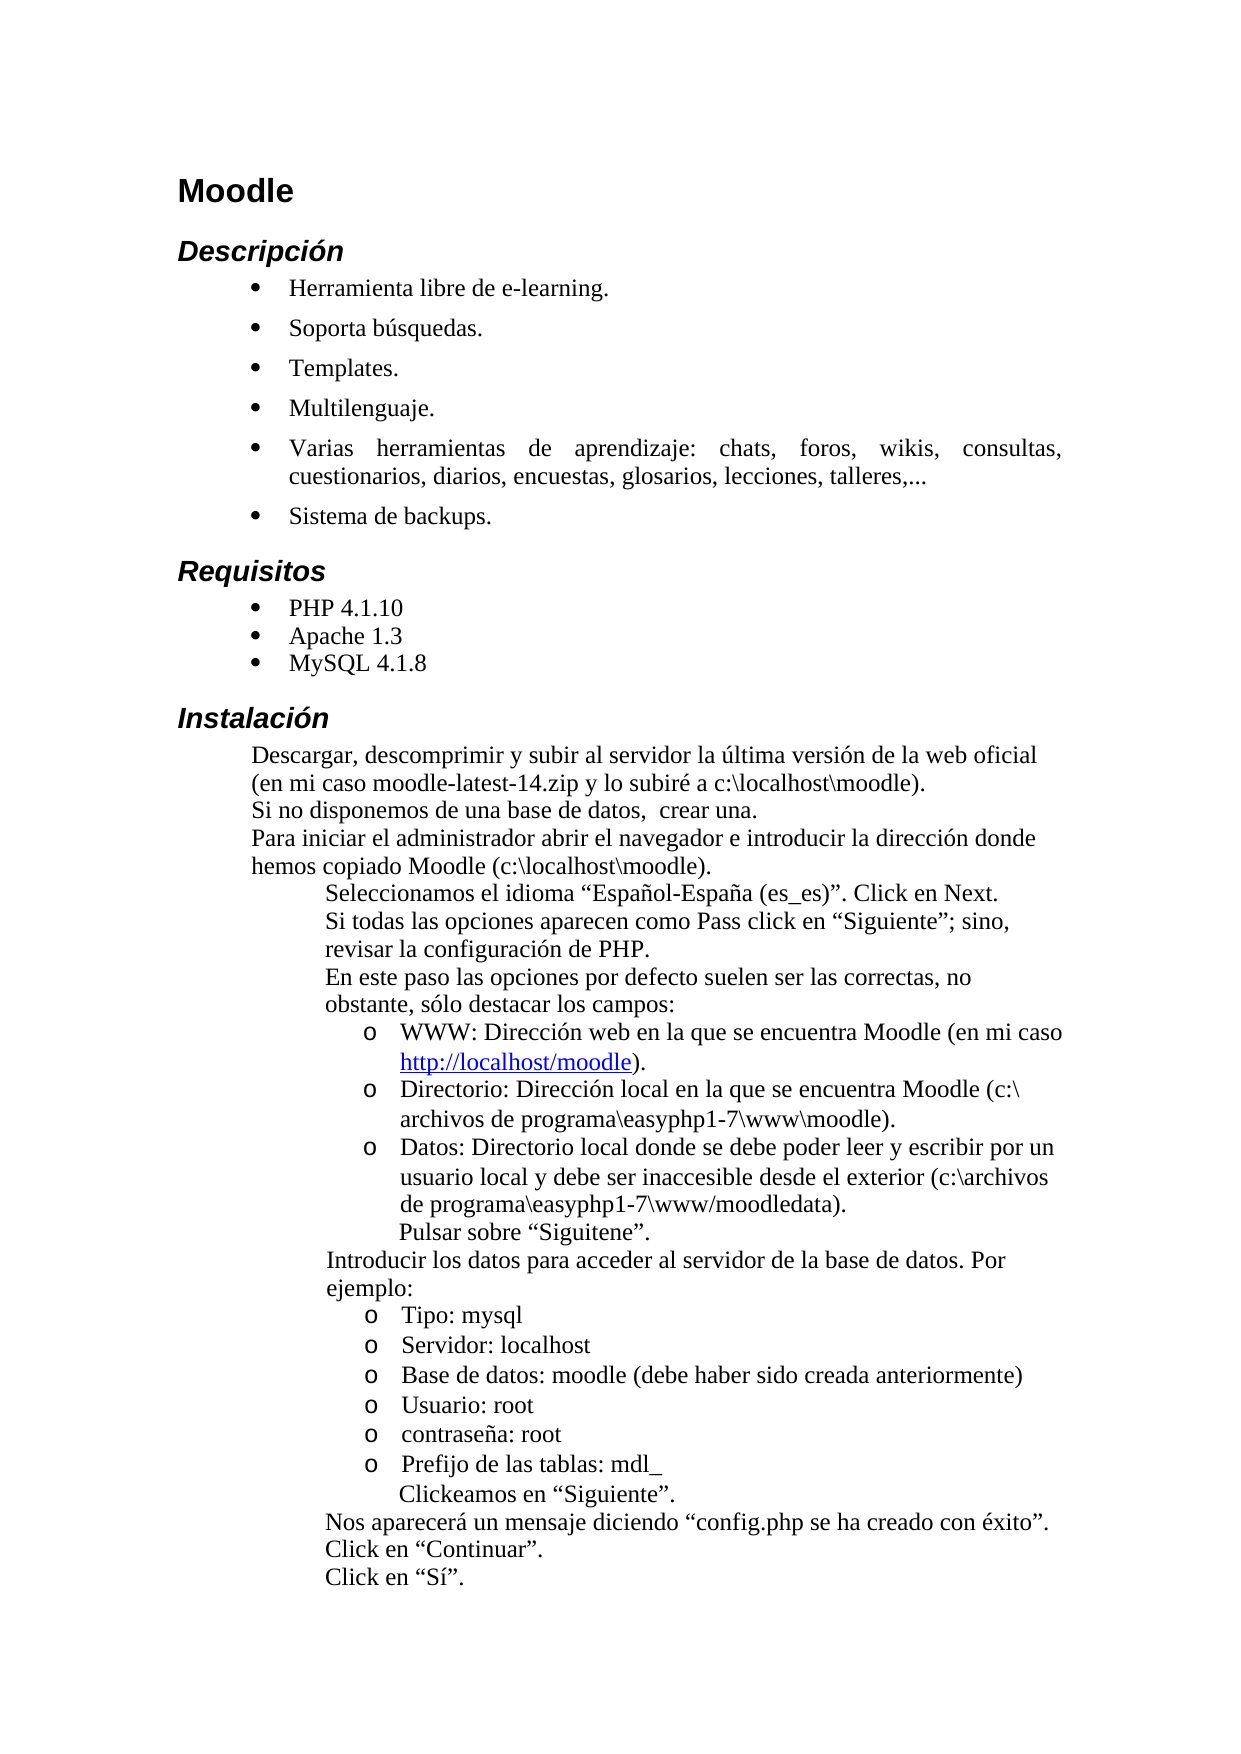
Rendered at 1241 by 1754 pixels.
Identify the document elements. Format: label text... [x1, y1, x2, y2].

text En este paso las opciones por defecto suelen ser las correctas, no obstante, sólo destacar los campos: [325, 963, 1063, 1018]
list Tipo: mysql [363, 1301, 1063, 1331]
list Herramienta libre de e-learning. [251, 274, 1063, 301]
list PHP 4.1.10 [251, 594, 1063, 622]
list Datos: Directorio local donde se debe poder leer y escribir por un usuario local y debe ser inaccesible desde el exterior (c:\archivos de programa\easyphp1-7\www/moodledata). [362, 1133, 1063, 1218]
list Apache 1.3 [251, 622, 1063, 649]
list Sistema de backups. [251, 502, 1063, 530]
list MySQL 4.1.8 [251, 649, 1063, 677]
list Base de datos: moodle (debe haber sido creada anteriormente) [363, 1361, 1063, 1391]
text Descargar, descomprimir y subir al servidor la última versión de la web oficial (en mi caso moodle-latest-14.zip y lo subiré a c:\localhost\moodle). [251, 741, 1063, 796]
text Si no disponemos de una base de datos, crear una. [251, 796, 1063, 824]
text Click en “Sí”. [325, 1563, 1063, 1591]
text Pulsar sobre “Siguitene”. [398, 1218, 1063, 1246]
subtitle Requisitos [177, 555, 1063, 588]
subtitle Moodle [177, 173, 1063, 210]
text Si todas las opciones aparecen como Pass click en “Siguiente”; sino, revisar la configuración de PHP. [325, 907, 1063, 963]
list Usuario: root [363, 1391, 1063, 1421]
text Nos aparecerá un mensaje diciendo “config.php se ha creado con éxito”. Click en “Continuar”. [325, 1508, 1063, 1563]
list Prefijo de las tablas: mdl_ [363, 1450, 1063, 1480]
subtitle Instalación [177, 702, 1063, 735]
list contraseña: root [363, 1421, 1063, 1450]
text Para iniciar el administrador abrir el navegador e introducir la dirección donde hemos copiado Moodle (c:\localhost\moodle). [251, 824, 1063, 879]
subtitle Descripción [177, 235, 1063, 267]
text Clickeamos en “Siguiente”. [398, 1480, 1063, 1508]
list Templates. [251, 354, 1063, 382]
list Soporta búsquedas. [251, 314, 1063, 342]
list Directorio: Dirección local en la que se encuentra Moodle (c:\archivos de programa\easyphp1-7\www\moodle). [362, 1076, 1063, 1133]
list WWW: Dirección web en la que se encuentra Moodle (en mi caso http://localhost/moodle). [362, 1018, 1063, 1076]
list Servidor: localhost [363, 1331, 1063, 1361]
text Seleccionamos el idioma “Español-España (es_es)”. Click en Next. [325, 879, 1063, 907]
text Introducir los datos para acceder al servidor de la base de datos. Por ejemplo: [326, 1246, 1063, 1301]
list Varias herramientas de aprendizaje: chats, foros, wikis, consultas, cuestionarios, diarios, encuestas, glosarios, lecciones, talleres,... [251, 434, 1063, 490]
list Multilenguaje. [251, 394, 1063, 422]
